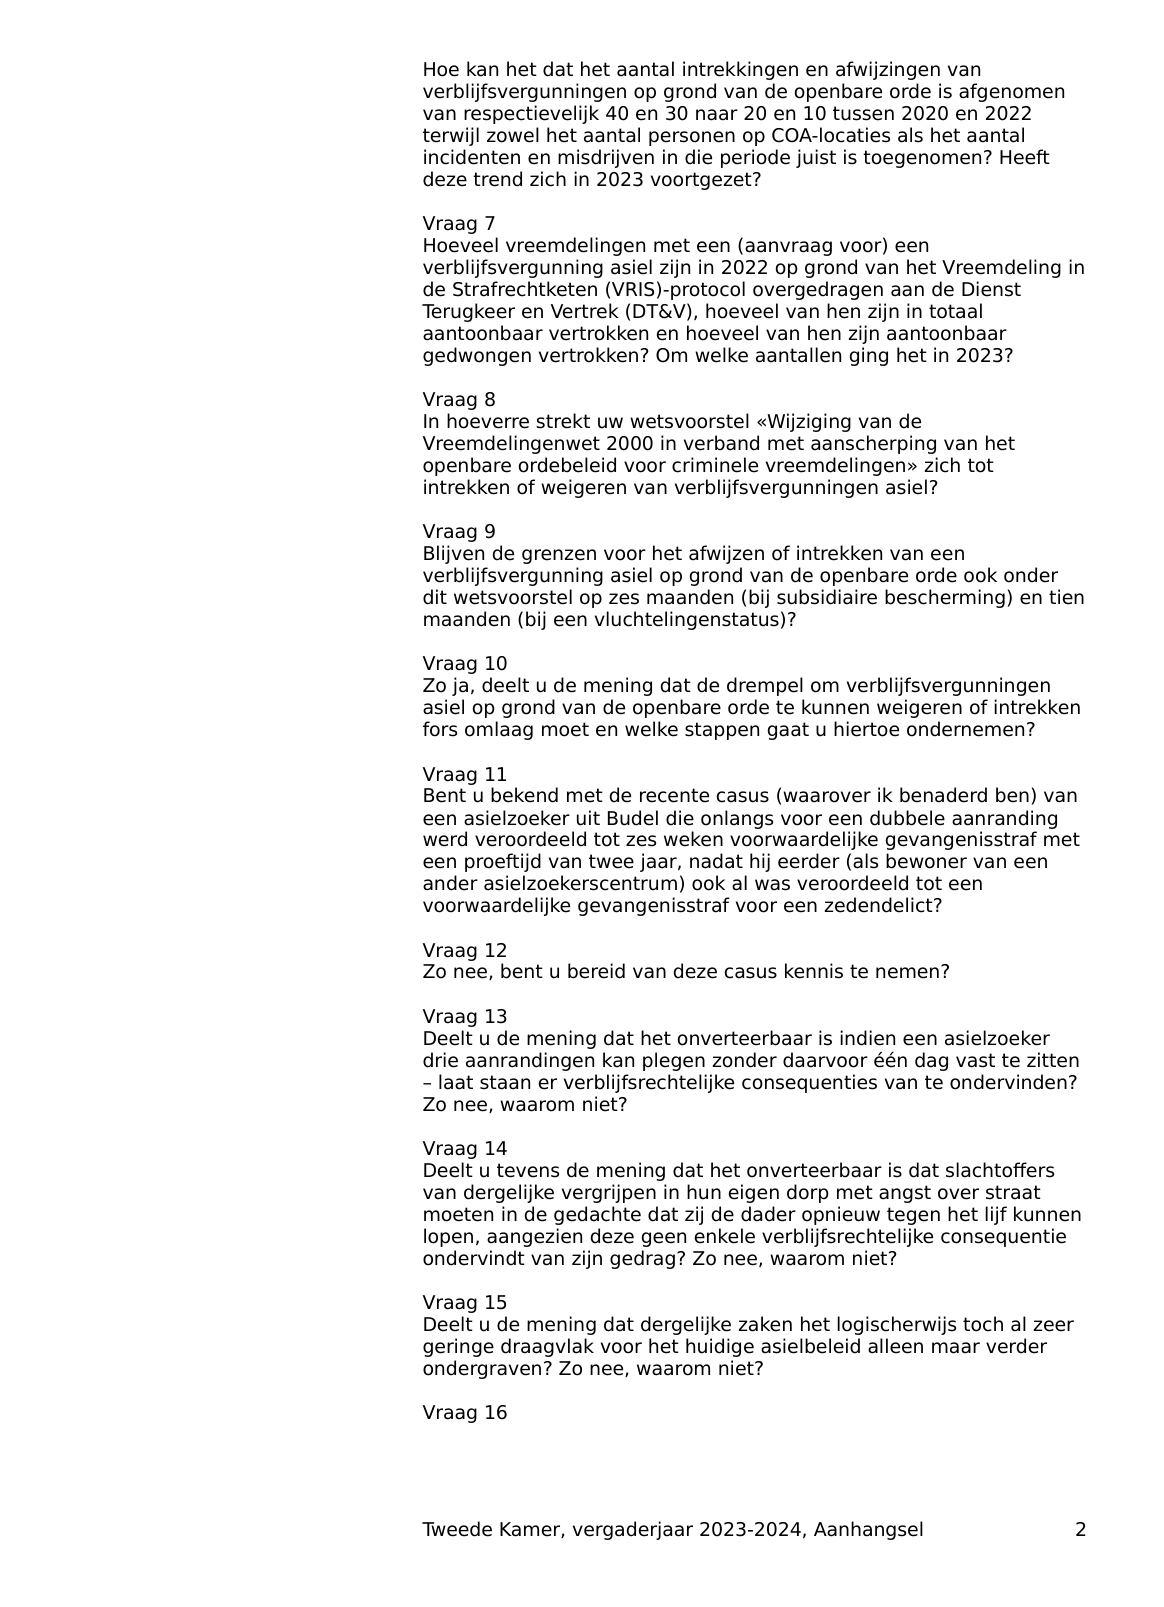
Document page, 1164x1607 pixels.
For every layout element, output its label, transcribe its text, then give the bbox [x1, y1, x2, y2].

text Vraag 15 [422, 1292, 1087, 1314]
text Vraag 12 [422, 939, 1087, 961]
text Hoe kan het dat het aantal intrekkingen en afwijzingen van verblijfsvergunningen op grond van de openbare orde is afgenomen van respectievelijk 40 en 30 naar 20 en 10 tussen 2020 en 2022 terwijl zowel het aantal personen op COA-locaties als het aantal incidenten en misdrijven in die periode juist is toegenomen? Heeft deze trend zich in 2023 voortgezet? [422, 59, 1087, 191]
text Deelt u tevens de mening dat het onverteerbaar is dat slachtoffers van dergelijke vergrijpen in hun eigen dorp met angst over straat moeten in de gedachte dat zij de dader opnieuw tegen het lijf kunnen lopen, aangezien deze geen enkele verblijfsrechtelijke consequentie ondervindt van zijn gedrag? Zo nee, waarom niet? [422, 1160, 1087, 1269]
text Vraag 8 [422, 389, 1087, 411]
text Vraag 9 [422, 521, 1087, 543]
text Blijven de grenzen voor het afwijzen of intrekken van een verblijfsvergunning asiel op grond van de openbare orde ook onder dit wetsvoorstel op zes maanden (bij subsidiaire bescherming) en tien maanden (bij een vluchtelingenstatus)? [422, 543, 1087, 631]
text Vraag 11 [422, 763, 1087, 785]
text Vraag 14 [422, 1138, 1087, 1160]
text Bent u bekend met de recente casus (waarover ik benaderd ben) van een asielzoeker uit Budel die onlangs voor een dubbele aanranding werd veroordeeld tot zes weken voorwaardelijke gevangenisstraf met een proeftijd van twee jaar, nadat hij eerder (als bewoner van een ander asielzoekerscentrum) ook al was veroordeeld tot een voorwaardelijke gevangenisstraf voor een zedendelict? [422, 785, 1087, 917]
text Zo ja, deelt u de mening dat de drempel om verblijfsvergunningen asiel op grond van de openbare orde te kunnen weigeren of intrekken fors omlaag moet en welke stappen gaat u hiertoe ondernemen? [422, 675, 1087, 741]
text Vraag 16 [422, 1402, 1087, 1424]
text Vraag 10 [422, 653, 1087, 675]
text In hoeverre strekt uw wetsvoorstel «Wijziging van de Vreemdelingenwet 2000 in verband met aanscherping van het openbare ordebeleid voor criminele vreemdelingen» zich tot intrekken of weigeren van verblijfsvergunningen asiel? [422, 411, 1087, 499]
text Vraag 7 [422, 213, 1087, 235]
text Vraag 13 [422, 1006, 1087, 1028]
text Deelt u de mening dat het onverteerbaar is indien een asielzoeker drie aanrandingen kan plegen zonder daarvoor één dag vast te zitten – laat staan er verblijfsrechtelijke consequenties van te ondervinden? Zo nee, waarom niet? [422, 1028, 1087, 1116]
text Deelt u de mening dat dergelijke zaken het logischerwijs toch al zeer geringe draagvlak voor het huidige asielbeleid alleen maar verder ondergraven? Zo nee, waarom niet? [422, 1314, 1087, 1380]
text Hoeveel vreemdelingen met een (aanvraag voor) een verblijfsvergunning asiel zijn in 2022 op grond van het Vreemdeling in de Strafrechtketen (VRIS)-protocol overgedragen aan de Dienst Terugkeer en Vertrek (DT&V), hoeveel van hen zijn in totaal aantoonbaar vertrokken en hoeveel van hen zijn aantoonbaar gedwongen vertrokken? Om welke aantallen ging het in 2023? [422, 235, 1087, 367]
text Zo nee, bent u bereid van deze casus kennis te nemen? [422, 961, 1087, 983]
